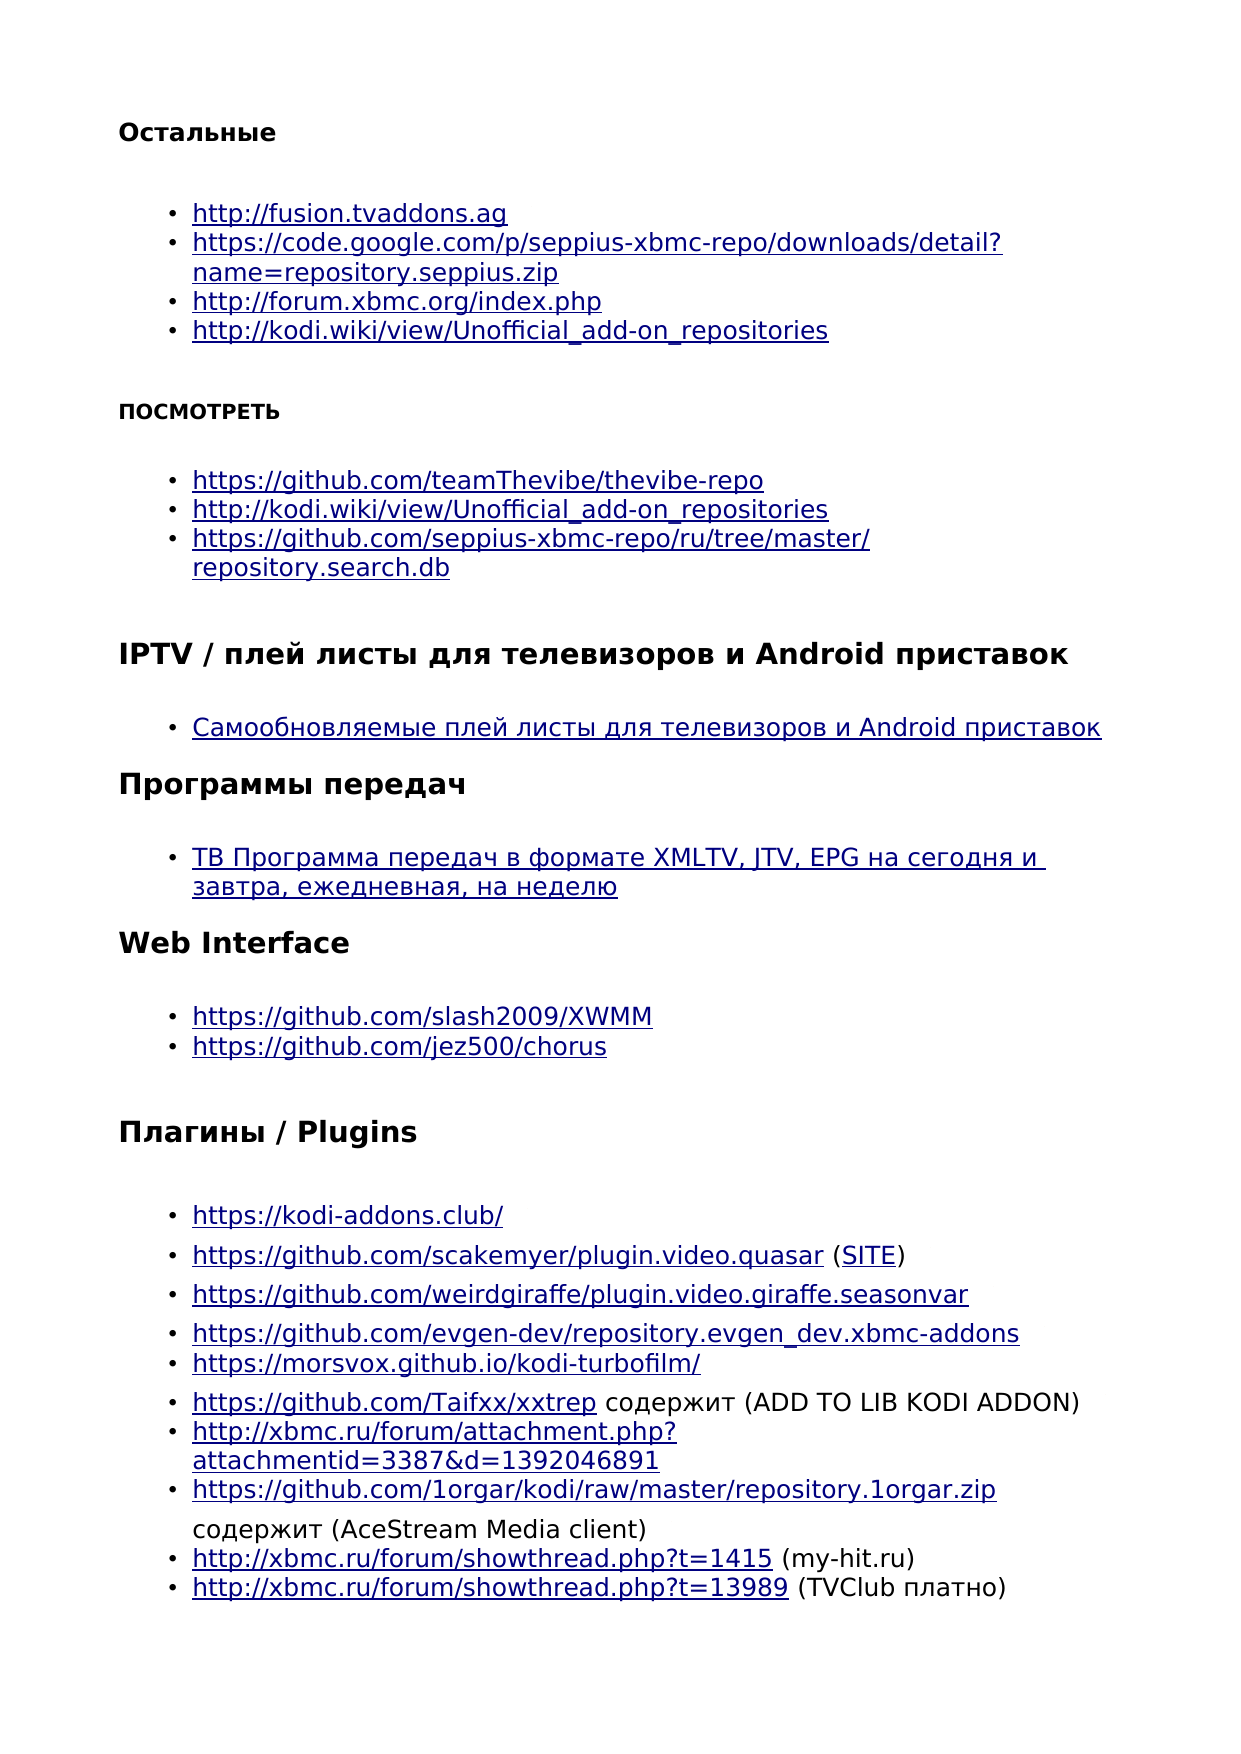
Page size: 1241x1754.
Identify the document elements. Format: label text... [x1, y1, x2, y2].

list Самообновляемые плей листы для телевизоров и Android приставок [177, 713, 1122, 742]
list https://github.com/jez500/chorus [177, 1032, 1122, 1061]
list https://github.com/weirdgiraffe/plugin.video.giraffe.seasonvar [177, 1270, 1122, 1309]
list https://github.com/seppius-xbmc-repo/ru/tree/master/repository.search.db [177, 524, 1122, 583]
subtitle Web Interface [118, 927, 1122, 961]
subtitle Плагины / Plugins [118, 1115, 1122, 1149]
list https://github.com/evgen-dev/repository.evgen_dev.xbmc-addons [177, 1309, 1122, 1349]
list ТВ Программа передач в формате XMLTV, JTV, EPG на сегодня и завтра, ежедневная, на неделю [177, 843, 1122, 902]
list https://github.com/slash2009/XWMM [177, 1002, 1122, 1032]
list https://morsvox.github.io/kodi-turbofilm/ [177, 1349, 1122, 1378]
subtitle Остальные [118, 118, 1122, 147]
list http://forum.xbmc.org/index.php [177, 287, 1122, 316]
subtitle IPTV / плей листы для телевизоров и Android приставок [118, 637, 1122, 671]
list http://xbmc.ru/forum/showthread.php?t=13989 (TVClub платно) [177, 1573, 1122, 1602]
list https://kodi-addons.club/ [177, 1191, 1122, 1231]
list https://github.com/1orgar/kodi/raw/master/repository.1orgar.zip содержит (AceStream Media client) [177, 1476, 1122, 1544]
list https://github.com/teamThevibe/thevibe-repo [177, 466, 1122, 495]
list https://github.com/scakemyer/plugin.video.quasar (SITE) [177, 1231, 1122, 1270]
list http://kodi.wiki/view/Unofficial_add-on_repositories [177, 316, 1122, 345]
subtitle Программы передач [118, 767, 1122, 801]
subtitle ПОСМОТРЕТЬ [118, 400, 1122, 424]
list https://code.google.com/p/seppius-xbmc-repo/downloads/detail?name=repository.seppius.zip [177, 229, 1122, 287]
list http://fusion.tvaddons.ag [177, 189, 1122, 229]
list http://kodi.wiki/view/Unofficial_add-on_repositories [177, 495, 1122, 524]
list http://xbmc.ru/forum/showthread.php?t=1415 (my-hit.ru) [177, 1544, 1122, 1573]
list http://xbmc.ru/forum/attachment.php?attachmentid=3387&d=1392046891 [177, 1417, 1122, 1476]
list https://github.com/Taifxx/xxtrep содержит (ADD TO LIB KODI ADDON) [177, 1378, 1122, 1417]
